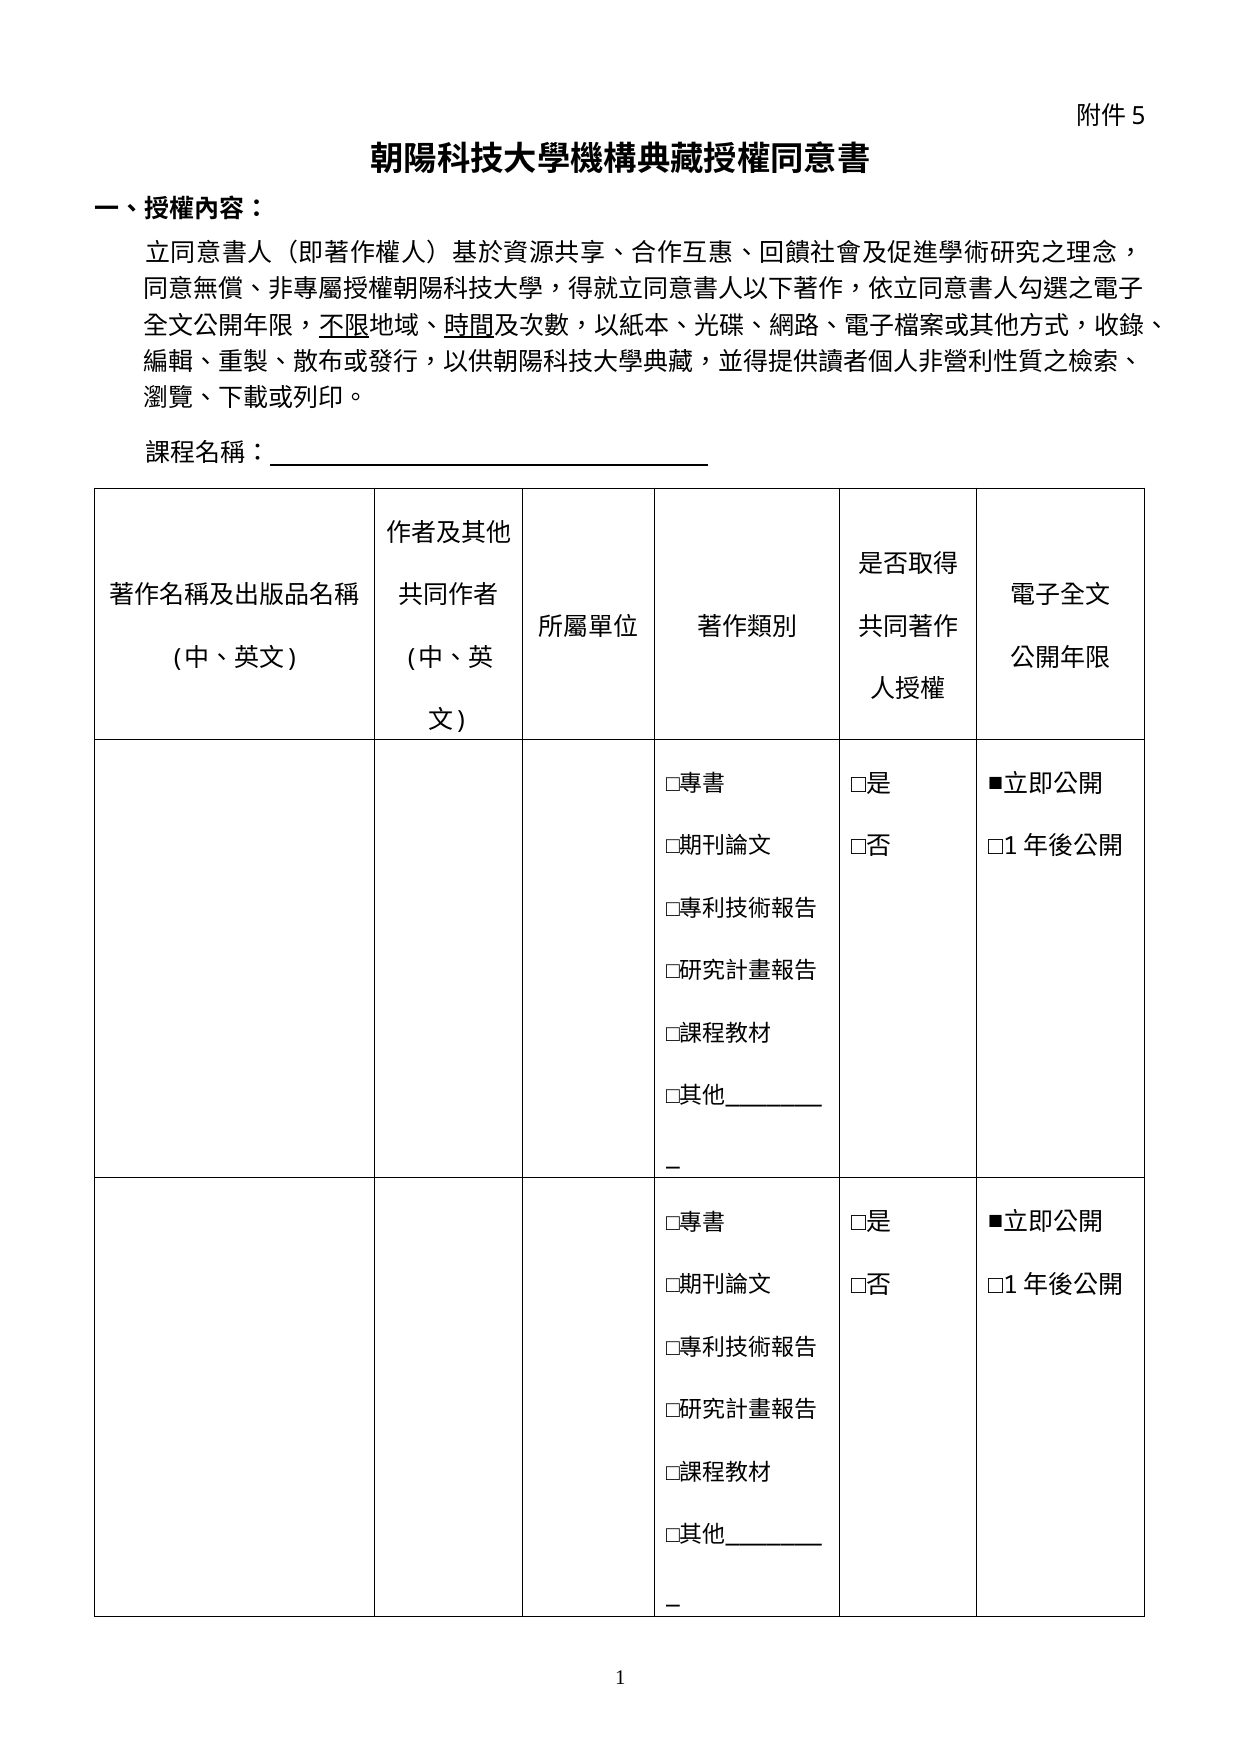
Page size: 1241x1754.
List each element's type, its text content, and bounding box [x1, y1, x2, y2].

table_cell ■立即公開 □1年後公開 [977, 1178, 1144, 1616]
text 附件5 [94, 96, 1146, 132]
table_cell [523, 1178, 654, 1616]
text 立同意書人（即著作權人）基於資源共享、合作互惠、回饋社會及促進學術研究之理念，同意無償、非專屬授權朝陽科技大學，得就立同意書人以下著作，依立同意書人勾選之電子全文公開年限，不限地域、時間及次數，以紙本、光碟、網路、電子檔案或其他方式，收錄、編輯、重製、散布或發行，以供朝陽科技大學典藏，並得提供讀者個人非營利性質之檢索、瀏覽、下載或列印。 [144, 233, 1144, 414]
text 一、授權內容： [94, 188, 1144, 225]
table_cell □是 □否 [840, 740, 976, 1177]
text 課程名稱： [144, 433, 1144, 469]
table_cell [95, 740, 374, 1177]
table_header 著作類別 [655, 489, 839, 739]
table_header 所屬單位 [523, 489, 654, 739]
table_cell □是 □否 [840, 1178, 976, 1616]
table_cell [523, 740, 654, 1177]
table_header 作者及其他共同作者 (中、英文) [375, 489, 522, 739]
table_cell ■立即公開 □1年後公開 [977, 740, 1144, 1177]
table_header 是否取得共同著作人授權 [840, 489, 976, 739]
table_cell □專書 □期刊論文 □專利技術報告 □研究計畫報告 □課程教材 □其他________ [655, 1178, 839, 1616]
table_cell [375, 1178, 522, 1616]
table_header 電子全文 公開年限 [977, 489, 1144, 739]
table_header 著作名稱及出版品名稱 (中、英文) [95, 489, 374, 739]
table_cell [95, 1178, 374, 1616]
text 朝陽科技大學機構典藏授權同意書 [94, 132, 1146, 180]
table_cell □專書 □期刊論文 □專利技術報告 □研究計畫報告 □課程教材 □其他________ [655, 740, 839, 1177]
table_cell [375, 740, 522, 1177]
